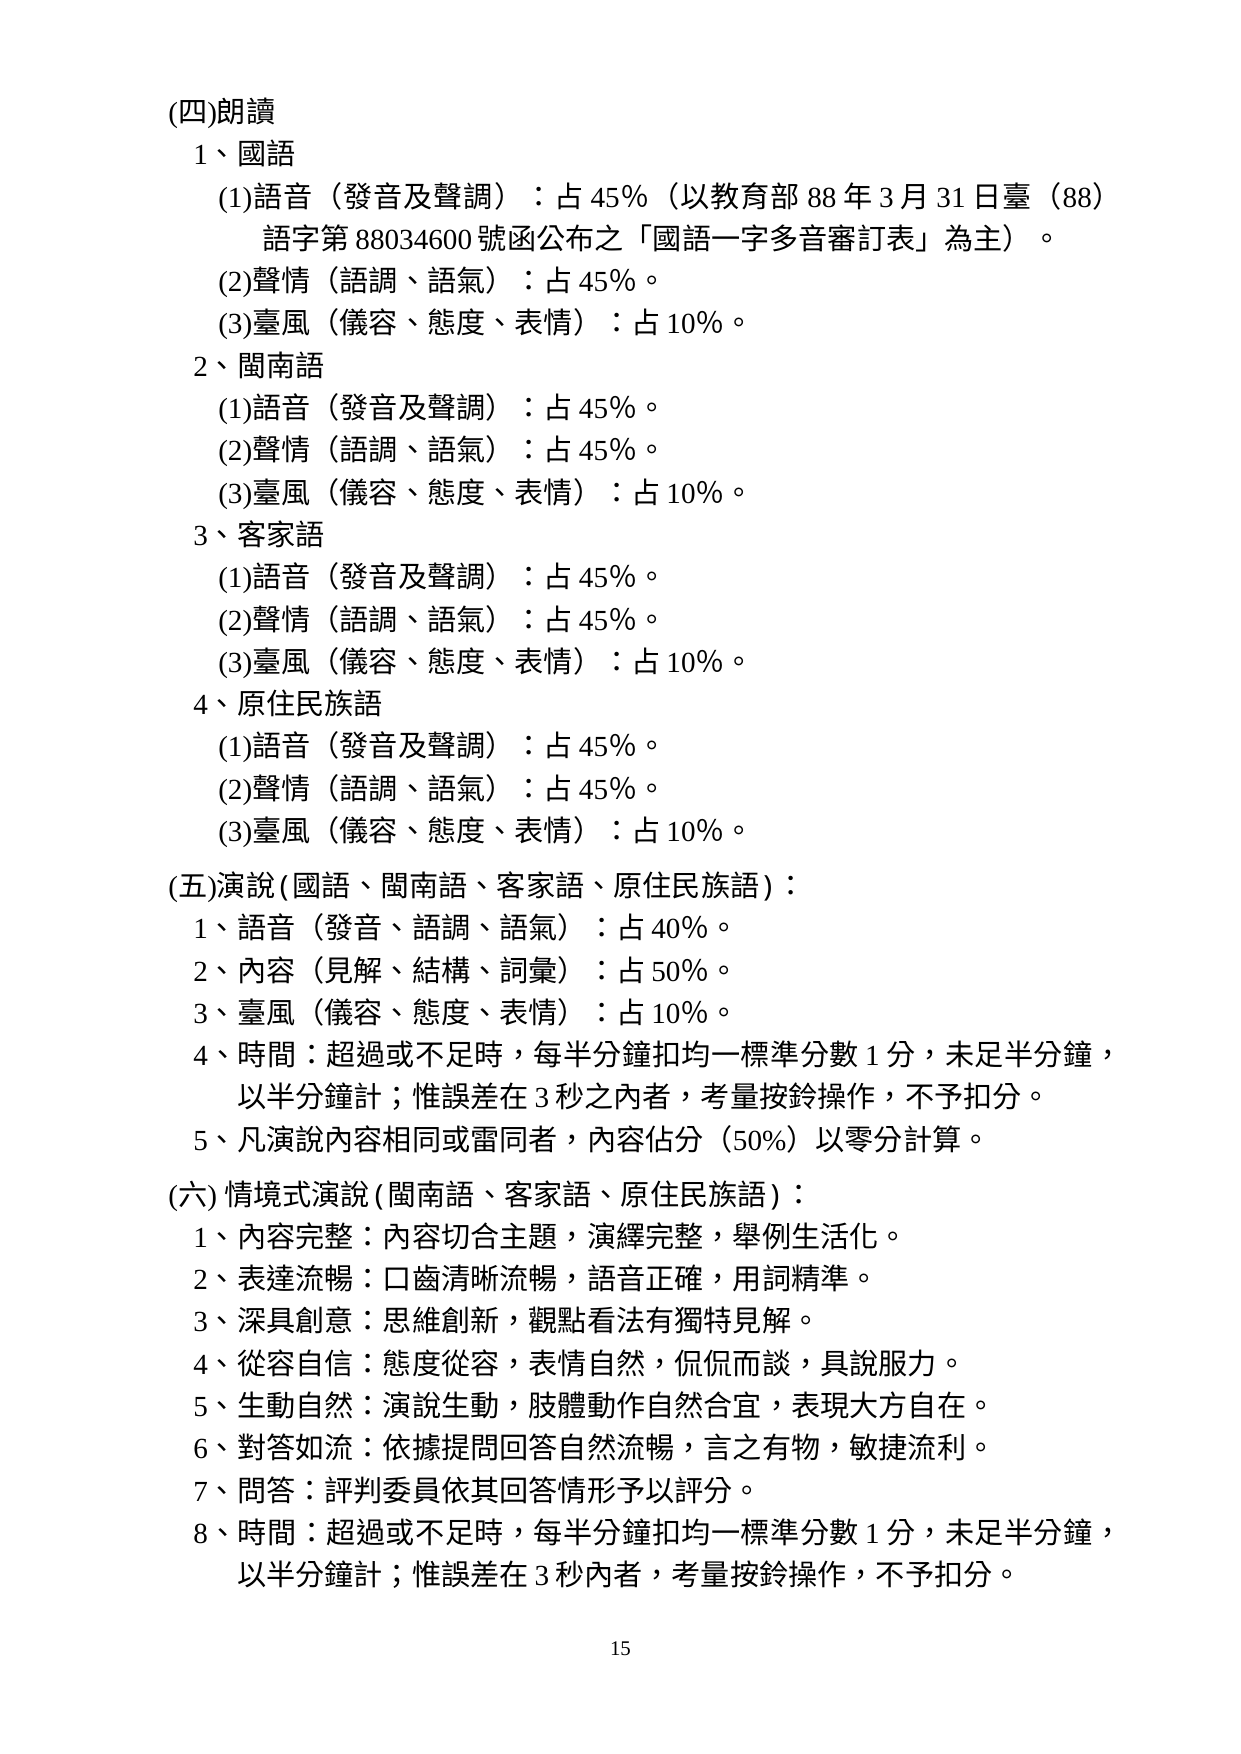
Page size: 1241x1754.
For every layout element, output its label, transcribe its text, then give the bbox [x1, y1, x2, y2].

text 3、客家語 [193, 512, 1122, 554]
text (五)演說(國語、閩南語、客家語、原住民族語)： [168, 862, 1122, 905]
text 3、深具創意：思維創新，觀點看法有獨特見解。 [193, 1298, 1122, 1340]
text 5、生動自然：演說生動，肢體動作自然合宜，表現大方自在。 [193, 1383, 1122, 1425]
text (六) 情境式演說(閩南語、客家語、原住民族語)： [168, 1171, 1122, 1213]
text 4、從容自信：態度從容，表情自然，侃侃而談，具說服力。 [193, 1340, 1122, 1383]
text 8、時間：超過或不足時，每半分鐘扣均一標準分數1分，未足半分鐘，以半分鐘計；惟誤差在3秒內者，考量按鈴操作，不予扣分。 [193, 1509, 1122, 1594]
text 7、問答：評判委員依其回答情形予以評分。 [193, 1467, 1122, 1509]
text (四)朗讀 [168, 89, 1122, 131]
text (1)語音（發音及聲調）：占45％（以教育部88年3月31日臺（88）語字第88034600號函公布之「國語一字多音審訂表」為主）。 [218, 173, 1122, 258]
text (3)臺風（儀容、態度、表情）：占10％。 [218, 638, 1122, 681]
text (2)聲情（語調、語氣）：占45％。 [218, 258, 1122, 300]
text (1)語音（發音及聲調）：占45％。 [218, 723, 1122, 765]
text 1、內容完整：內容切合主題，演繹完整，舉例生活化。 [193, 1213, 1122, 1256]
text 2、閩南語 [193, 342, 1122, 385]
text 4、時間：超過或不足時，每半分鐘扣均一標準分數1分，未足半分鐘，以半分鐘計；惟誤差在3秒之內者，考量按鈴操作，不予扣分。 [193, 1032, 1122, 1116]
text (2)聲情（語調、語氣）：占45％。 [218, 765, 1122, 808]
text (3)臺風（儀容、態度、表情）：占10％。 [218, 300, 1122, 342]
text 5、凡演說內容相同或雷同者，內容佔分（50%）以零分計算。 [193, 1116, 1122, 1158]
text 6、對答如流：依據提問回答自然流暢，言之有物，敏捷流利。 [193, 1425, 1122, 1467]
text 1、國語 [193, 131, 1122, 173]
text 3、臺風（儀容、態度、表情）：占10％。 [193, 989, 1122, 1032]
text (2)聲情（語調、語氣）：占45％。 [218, 427, 1122, 469]
text (3)臺風（儀容、態度、表情）：占10％。 [218, 469, 1122, 512]
text 4、原住民族語 [193, 681, 1122, 723]
text 1、語音（發音、語調、語氣）：占40％。 [193, 905, 1122, 947]
text 2、表達流暢：口齒清晰流暢，語音正確，用詞精準。 [193, 1256, 1122, 1298]
text (2)聲情（語調、語氣）：占45％。 [218, 596, 1122, 638]
text 2、內容（見解、結構、詞彙）：占50％。 [193, 947, 1122, 989]
text (1)語音（發音及聲調）：占45％。 [218, 385, 1122, 427]
text (1)語音（發音及聲調）：占45％。 [218, 554, 1122, 596]
text (3)臺風（儀容、態度、表情）：占10％。 [218, 808, 1122, 850]
